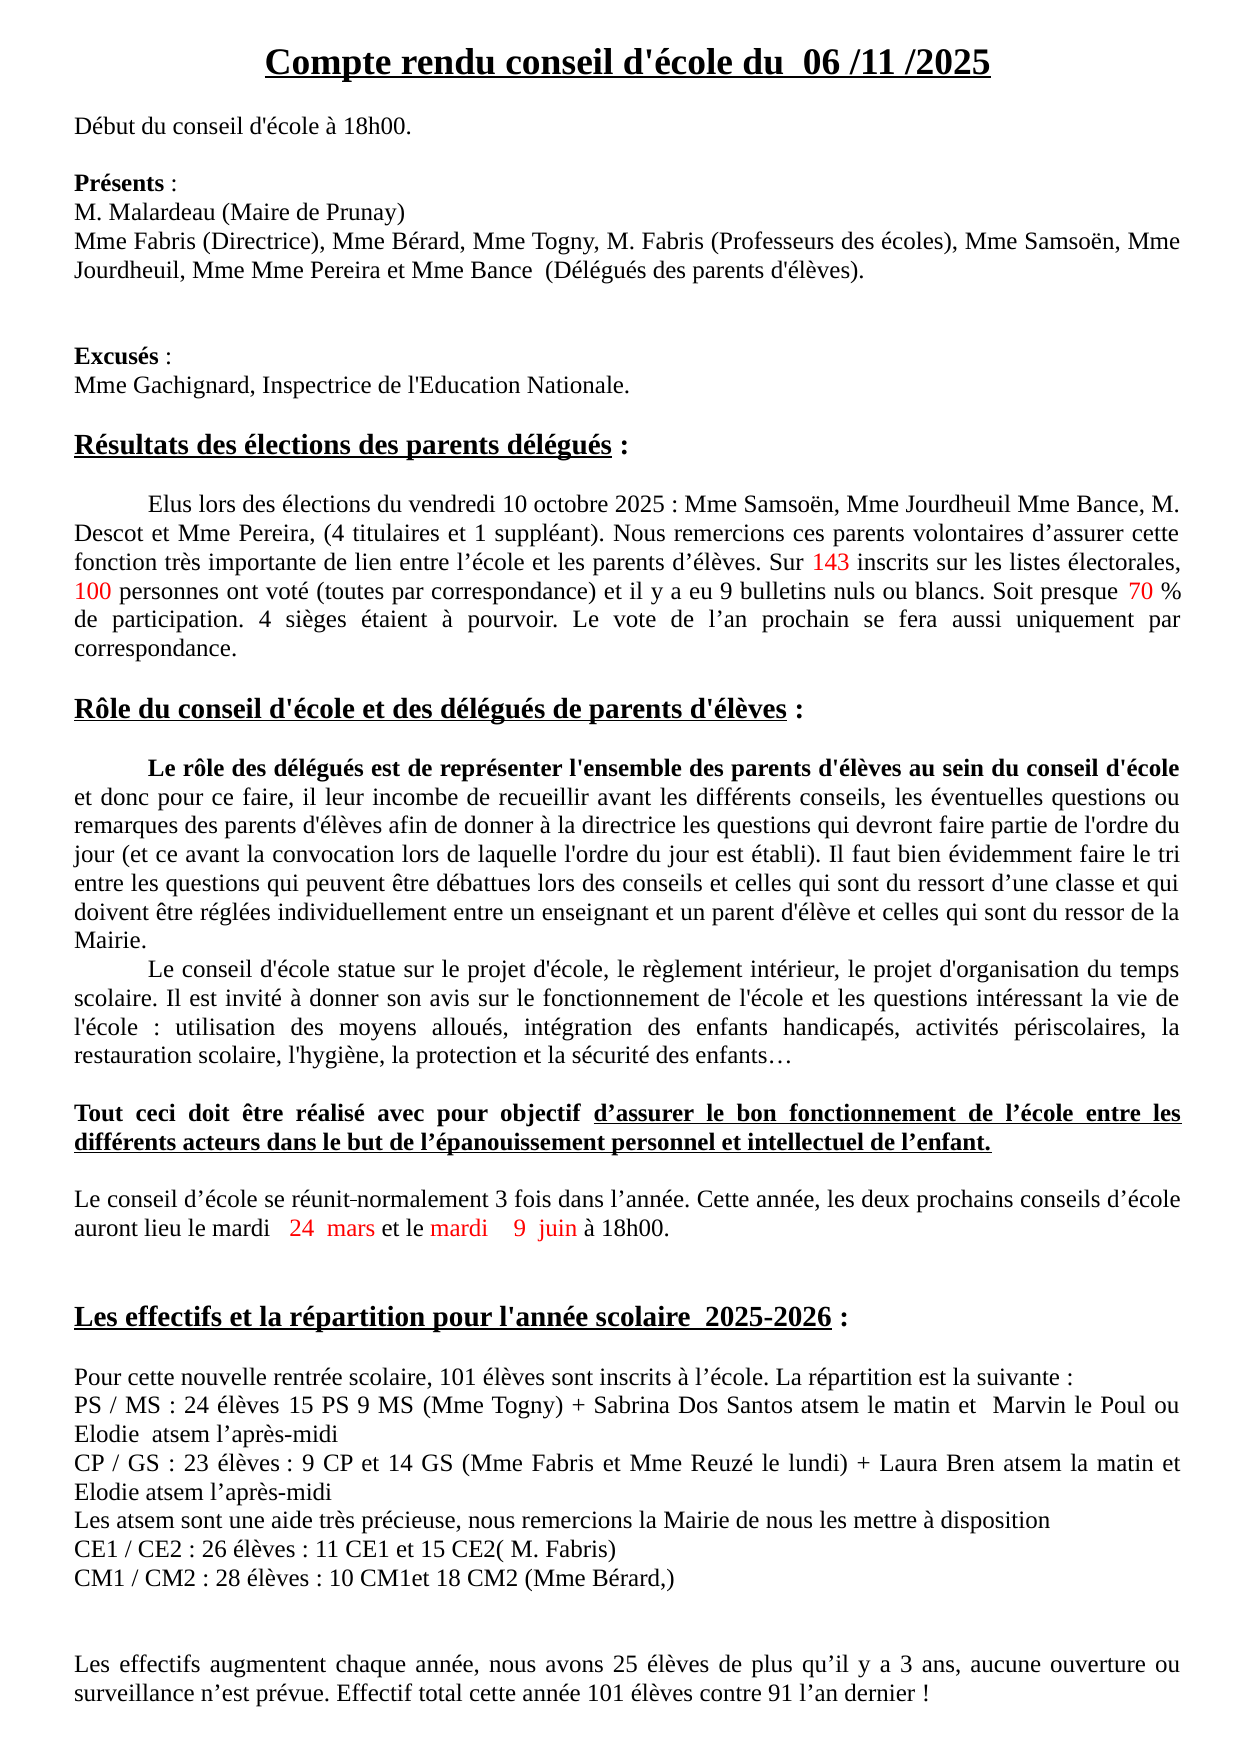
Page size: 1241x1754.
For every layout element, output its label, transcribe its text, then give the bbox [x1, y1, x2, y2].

text Mme Fabris (Directrice), Mme Bérard, Mme Togny, M. Fabris (Professeurs des écoles), Mme Samsoën, Mme Jourdheuil, Mme Mme Pereira et Mme Bance (Délégués des parents d'élèves). [74, 226, 1181, 283]
text Présents : [74, 168, 1181, 197]
text Elus lors des élections du vendredi 10 octobre 2025 : Mme Samsoën, Mme Jourdheuil Mme Bance, M. Descot et Mme Pereira, (4 titulaires et 1 suppléant). Nous remercions ces parents volontaires d’assurer cette fonction très importante de lien entre l’école et les parents d’élèves. Sur 143 inscrits sur les listes électorales, 100 personnes ont voté (toutes par correspondance) et il y a eu 9 bulletins nuls ou blancs. Soit presque 70 % de participation. 4 sièges étaient à pourvoir. Le vote de l’an prochain se fera aussi uniquement par correspondance. [74, 489, 1181, 662]
text Tout ceci doit être réalisé avec pour objectif d’assurer le bon fonctionnement de l’école entre les différents acteurs dans le but de l’épanouissement personnel et intellectuel de l’enfant. [74, 1098, 1181, 1156]
text Rôle du conseil d'école et des délégués de parents d'élèves : [74, 691, 1181, 724]
text Le rôle des délégués est de représenter l'ensemble des parents d'élèves au sein du conseil d'école et donc pour ce faire, il leur incombe de recueillir avant les différents conseils, les éventuelles questions ou remarques des parents d'élèves afin de donner à la directrice les questions qui devront faire partie de l'ordre du jour (et ce avant la convocation lors de laquelle l'ordre du jour est établi). Il faut bien évidemment faire le tri entre les questions qui peuvent être débattues lors des conseils et celles qui sont du ressort d’une classe et qui doivent être réglées individuellement entre un enseignant et un parent d'élève et celles qui sont du ressor de la Mairie. [74, 753, 1181, 954]
text CP / GS : 23 élèves : 9 CP et 14 GS (Mme Fabris et Mme Reuzé le lundi) + Laura Bren atsem la matin et Elodie atsem l’après-midi [74, 1448, 1181, 1505]
text CE1 / CE2 : 26 élèves : 11 CE1 et 15 CE2( M. Fabris) [74, 1534, 1181, 1563]
text Pour cette nouvelle rentrée scolaire, 101 élèves sont inscrits à l’école. La répartition est la suivante : [74, 1362, 1181, 1390]
text Début du conseil d'école à 18h00. [74, 111, 1181, 140]
text Les effectifs et la répartition pour l'année scolaire 2025-2026 : [74, 1299, 1181, 1333]
text PS / MS : 24 élèves 15 PS 9 MS (Mme Togny) + Sabrina Dos Santos atsem le matin et Marvin le Poul ou Elodie atsem l’après-midi [74, 1390, 1181, 1448]
text Mme Gachignard, Inspectrice de l'Education Nationale. [74, 370, 1181, 398]
text Résultats des élections des parents délégués : [74, 427, 1181, 461]
text Le conseil d’école se réunit normalement 3 fois dans l’année. Cette année, les deux prochains conseils d’école auront lieu le mardi 24 mars et le mardi 9 juin à 18h00. [74, 1184, 1181, 1242]
text Le conseil d'école statue sur le projet d'école, le règlement intérieur, le projet d'organisation du temps scolaire. Il est invité à donner son avis sur le fonctionnement de l'école et les questions intéressant la vie de l'école : utilisation des moyens alloués, intégration des enfants handicapés, activités périscolaires, la restauration scolaire, l'hygiène, la protection et la sécurité des enfants… [74, 954, 1181, 1069]
text Excusés : [74, 341, 1181, 370]
text Les effectifs augmentent chaque année, nous avons 25 élèves de plus qu’il y a 3 ans, aucune ouverture ou surveillance n’est prévue. Effectif total cette année 101 élèves contre 91 l’an dernier ! [74, 1649, 1181, 1707]
text M. Malardeau (Maire de Prunay) [74, 197, 1181, 226]
text Les atsem sont une aide très précieuse, nous remercions la Mairie de nous les mettre à disposition [74, 1505, 1181, 1534]
text Compte rendu conseil d'école du 06 /11 /2025 [74, 39, 1181, 82]
text CM1 / CM2 : 28 élèves : 10 CM1et 18 CM2 (Mme Bérard,) [74, 1563, 1181, 1592]
